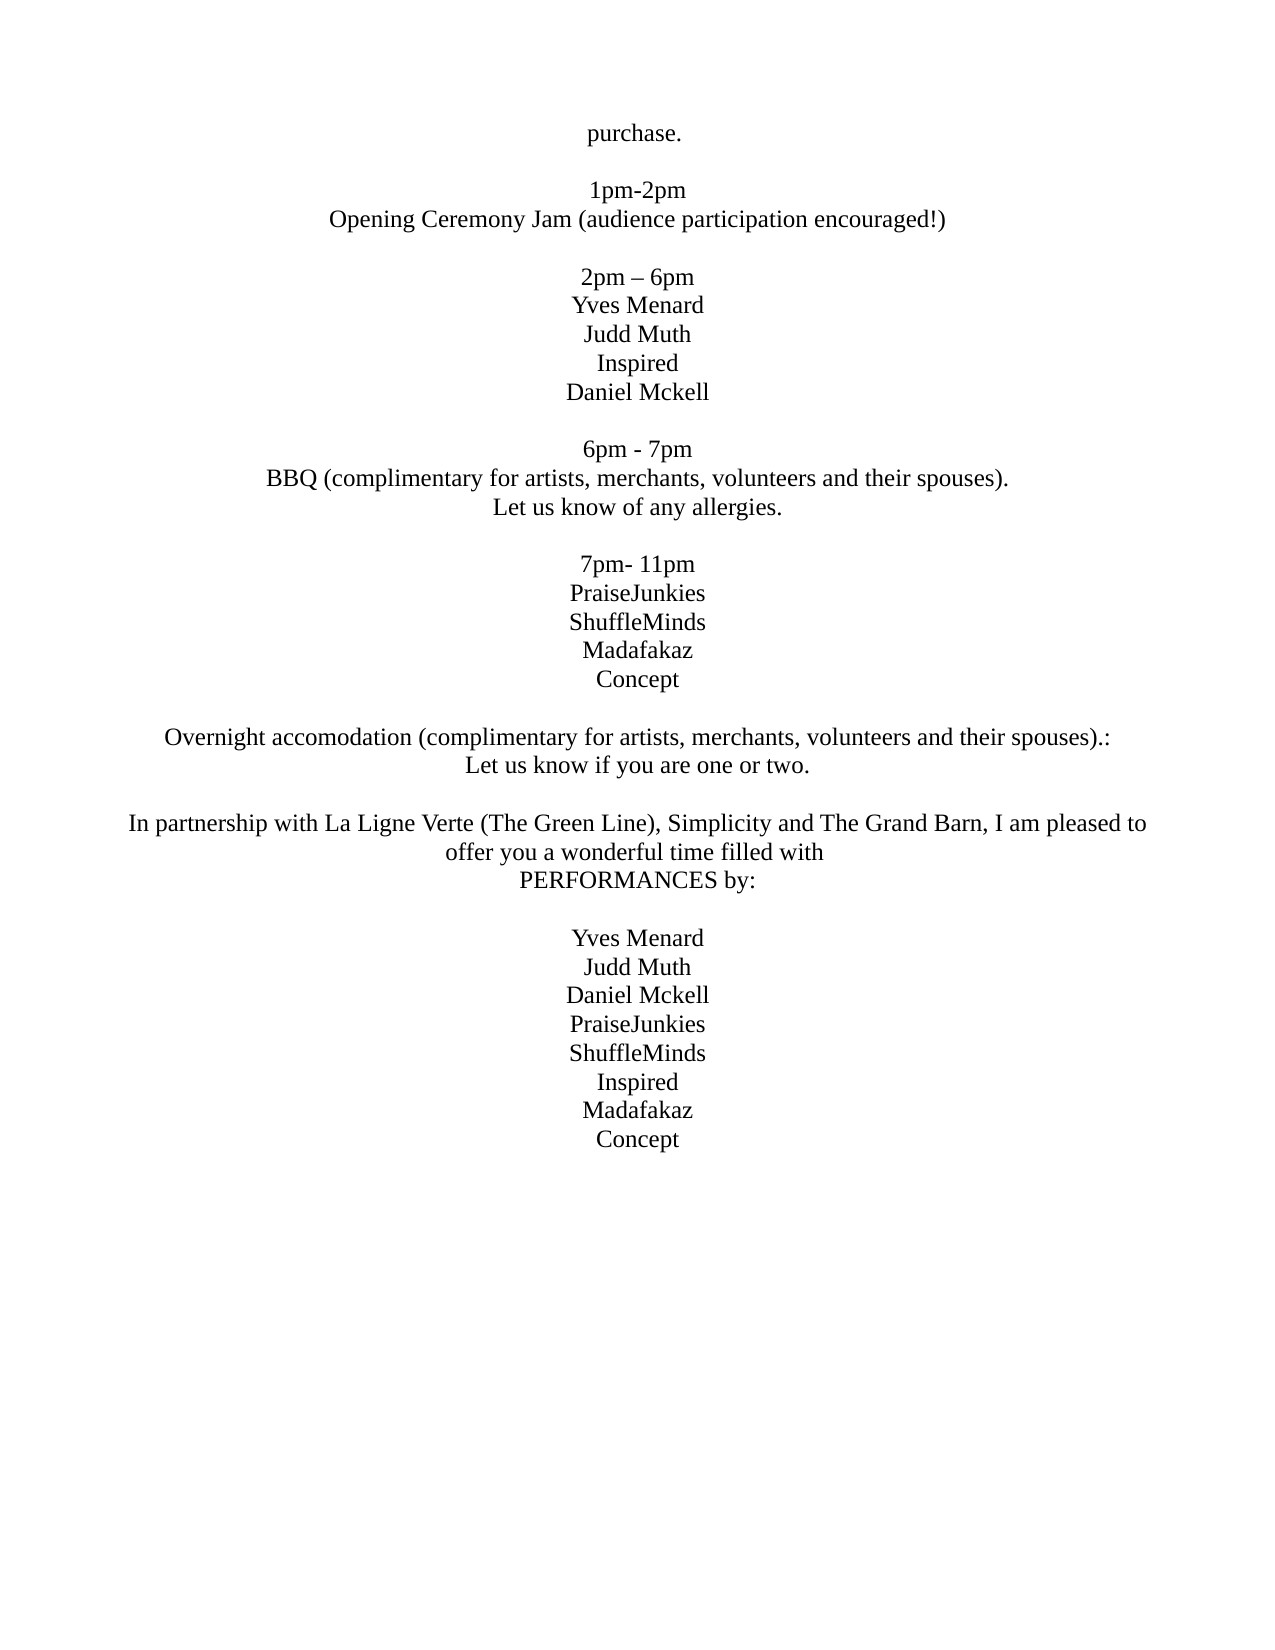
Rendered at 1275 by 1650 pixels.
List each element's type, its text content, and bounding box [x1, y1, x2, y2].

text Let us know of any allergies. [118, 492, 1157, 521]
text BBQ (complimentary for artists, merchants, volunteers and their spouses). [118, 463, 1157, 492]
text Concept [118, 1124, 1157, 1153]
text Madafakaz [118, 1096, 1157, 1124]
text Daniel Mckell [118, 981, 1157, 1009]
text PraiseJunkies [118, 1009, 1157, 1038]
text 1pm-2pm [118, 176, 1157, 204]
text PERFORMANCES by: [118, 866, 1157, 894]
text Inspired [118, 348, 1157, 377]
text Overnight accomodation (complimentary for artists, merchants, volunteers and their spouses).: [118, 722, 1157, 751]
text Daniel Mckell [118, 377, 1157, 406]
text Judd Muth [118, 319, 1157, 348]
text 7pm- 11pm [118, 549, 1157, 578]
text Yves Menard [118, 923, 1157, 952]
text Madafakaz [118, 636, 1157, 664]
text Opening Ceremony Jam (audience participation encouraged!) [118, 204, 1157, 233]
text ShuffleMinds [118, 1038, 1157, 1067]
text Inspired [118, 1067, 1157, 1096]
text 6pm - 7pm [118, 434, 1157, 463]
text Judd Muth [118, 952, 1157, 981]
text 2pm – 6pm [118, 262, 1157, 291]
text purchase. [118, 118, 1157, 147]
text Let us know if you are one or two. [118, 751, 1157, 779]
text In partnership with La Ligne Verte (The Green Line), Simplicity and The Grand Barn, I am pleased to offer you a wonderful time filled with [118, 808, 1157, 866]
text Concept [118, 664, 1157, 693]
text PraiseJunkies [118, 578, 1157, 607]
text Yves Menard [118, 291, 1157, 319]
text ShuffleMinds [118, 607, 1157, 636]
